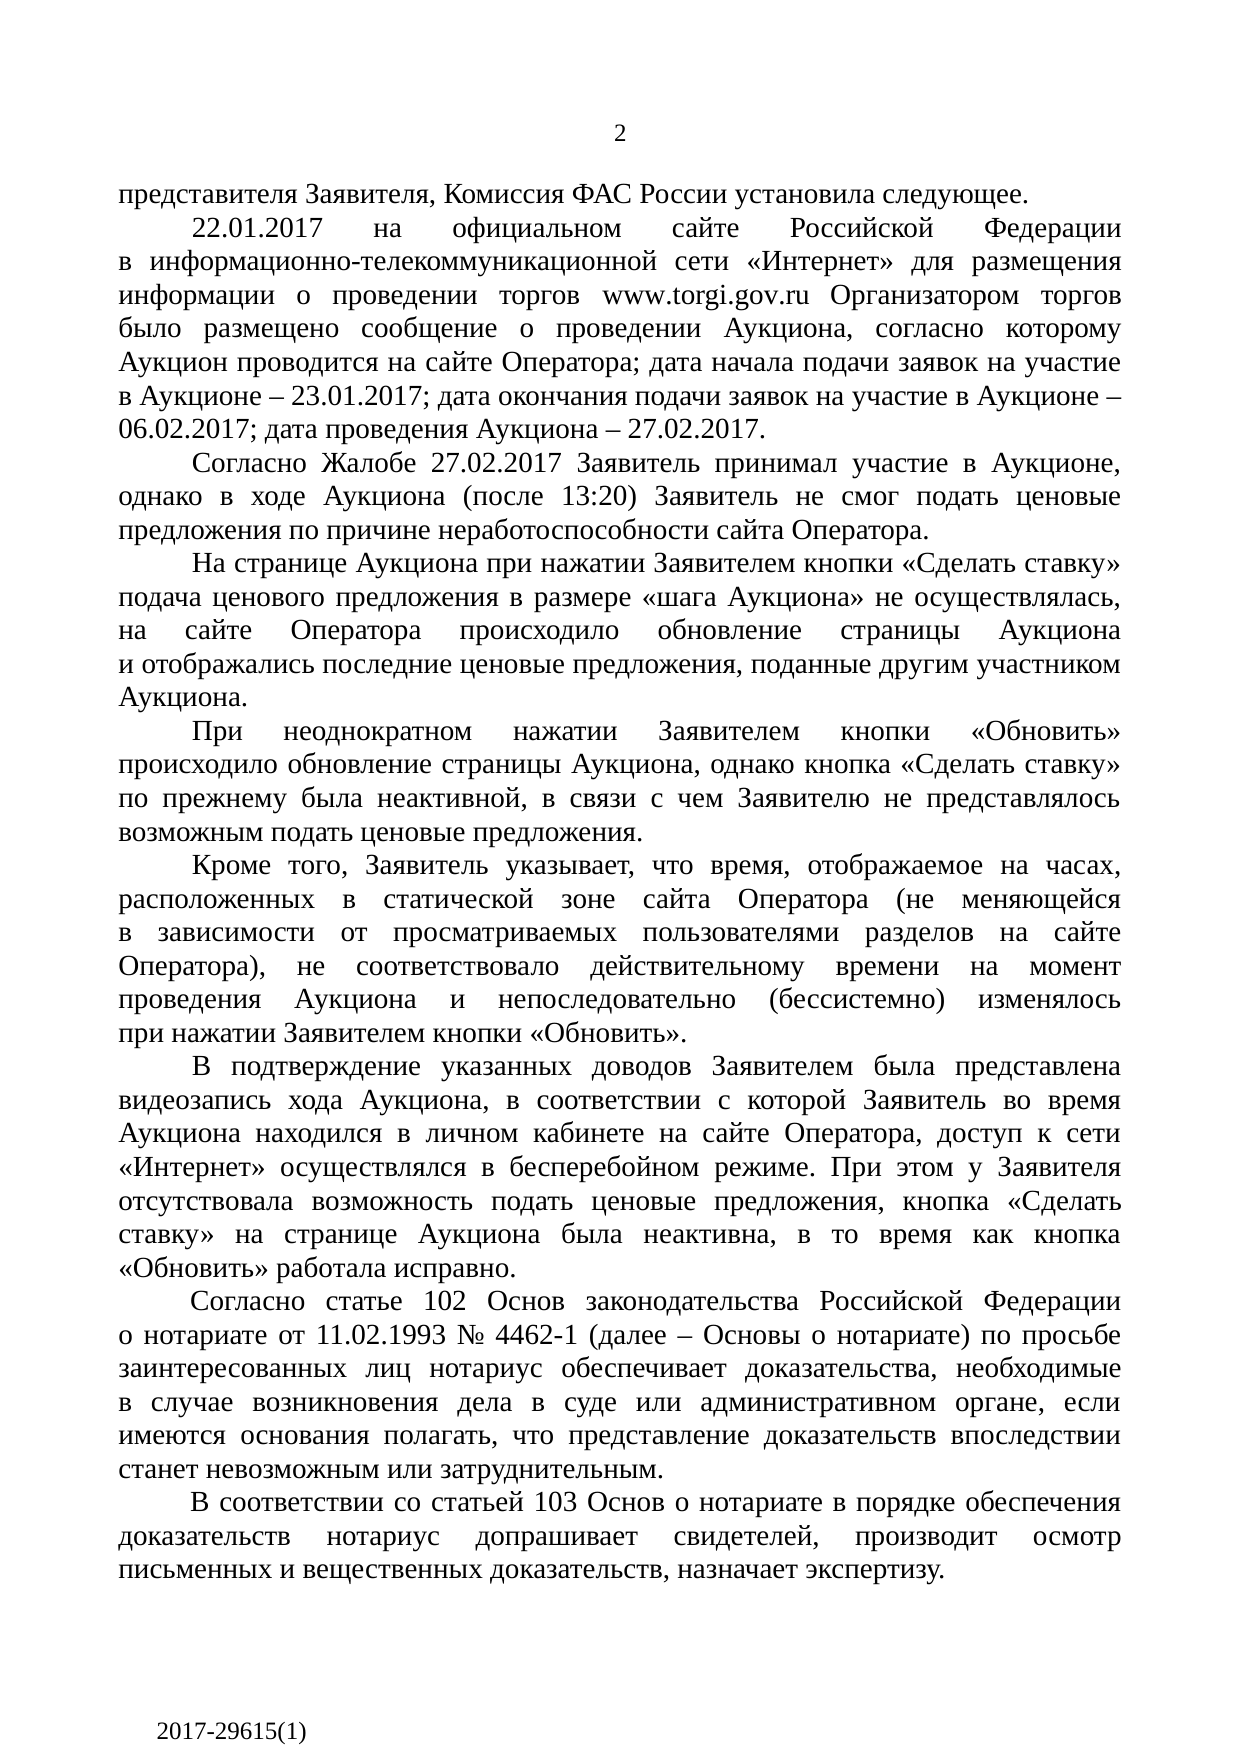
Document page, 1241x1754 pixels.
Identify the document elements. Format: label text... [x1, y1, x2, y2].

text На странице Аукциона при нажатии Заявителем кнопки «Сделать ставку» подача ценового предложения в размере «шага Аукциона» не осуществлялась, на сайте Оператора происходило обновление страницы Аукциона и отображались последние ценовые предложения, поданные другим участником Аукциона. [118, 545, 1122, 713]
text 22.01.2017 на официальном сайте Российской Федерации в информационно-телекоммуникационной сети «Интернет» для размещения информации о проведении торгов www.torgi.gov.ru Организатором торгов было размещено сообщение о проведении Аукциона, согласно которому Аукцион проводится на сайте Оператора; дата начала подачи заявок на участие в Аукционе – 23.01.2017; дата окончания подачи заявок на участие в Аукционе – 06.02.2017; дата проведения Аукциона – 27.02.2017. [118, 210, 1122, 445]
text представителя Заявителя, Комиссия ФАС России установила следующее. [118, 176, 1122, 210]
text Кроме того, Заявитель указывает, что время, отображаемое на часах, расположенных в статической зоне сайта Оператора (не меняющейся в зависимости от просматриваемых пользователями разделов на сайте Оператора), не соответствовало действительному времени на момент проведения Аукциона и непоследовательно (бессистемно) изменялось при нажатии Заявителем кнопки «Обновить». [118, 847, 1122, 1048]
text В соответствии со статьей 103 Основ о нотариате в порядке обеспечения доказательств нотариус допрашивает свидетелей, производит осмотр письменных и вещественных доказательств, назначает экспертизу. [118, 1484, 1122, 1585]
text При неоднократном нажатии Заявителем кнопки «Обновить» происходило обновление страницы Аукциона, однако кнопка «Сделать ставку» по прежнему была неактивной, в связи с чем Заявителю не представлялось возможным подать ценовые предложения. [118, 713, 1122, 847]
text В подтверждение указанных доводов Заявителем была представлена видеозапись хода Аукциона, в соответствии с которой Заявитель во время Аукциона находился в личном кабинете на сайте Оператора, доступ к сети «Интернет» осуществлялся в бесперебойном режиме. При этом у Заявителя отсутствовала возможность подать ценовые предложения, кнопка «Сделать ставку» на странице Аукциона была неактивна, в то время как кнопка «Обновить» работала исправно. [118, 1048, 1122, 1283]
text Согласно статье 102 Основ законодательства Российской Федерации о нотариате от 11.02.1993 № 4462-1 (далее – Основы о нотариате) по просьбе заинтересованных лиц нотариус обеспечивает доказательства, необходимые в случае возникновения дела в суде или административном органе, если имеются основания полагать, что представление доказательств впоследствии станет невозможным или затруднительным. [118, 1283, 1122, 1484]
text Согласно Жалобе 27.02.2017 Заявитель принимал участие в Аукционе, однако в ходе Аукциона (после 13:20) Заявитель не смог подать ценовые предложения по причине неработоспособности сайта Оператора. [118, 445, 1122, 545]
